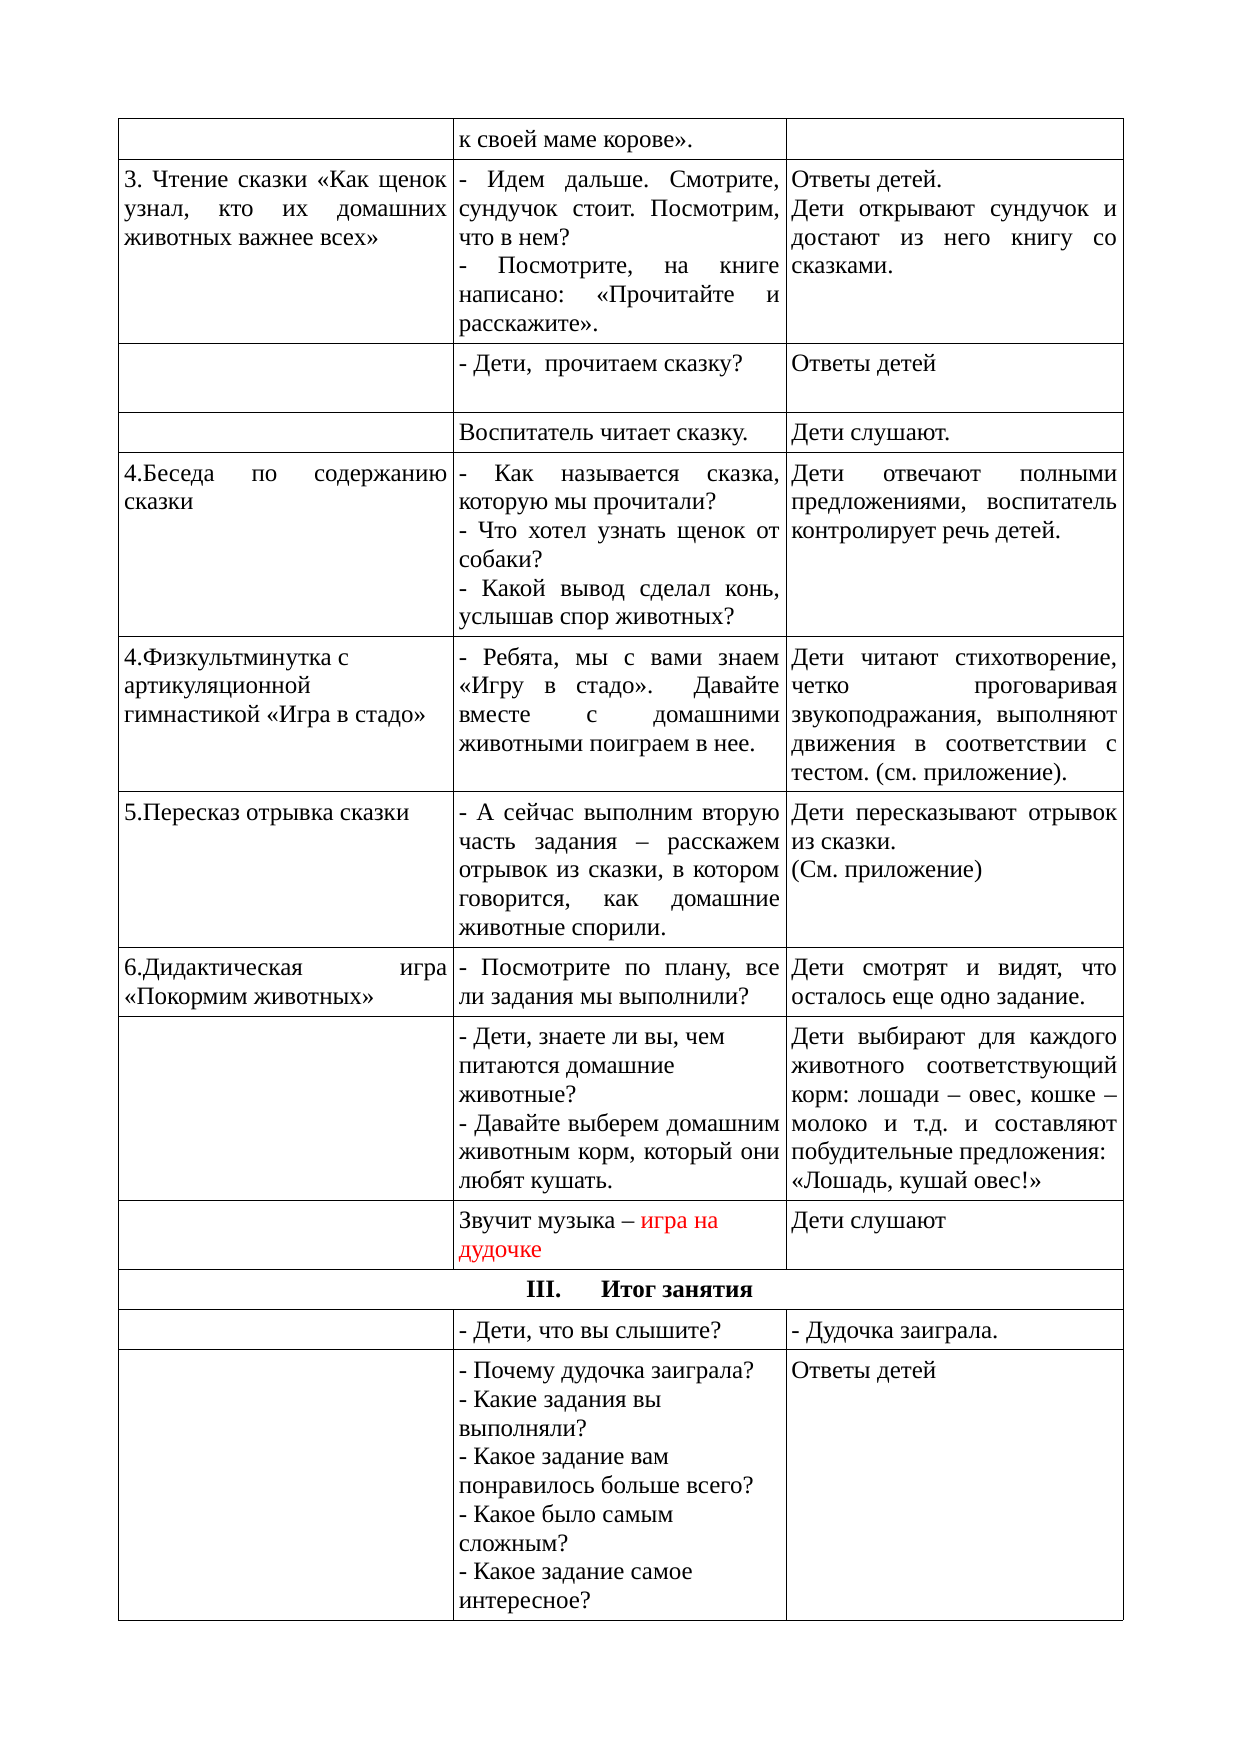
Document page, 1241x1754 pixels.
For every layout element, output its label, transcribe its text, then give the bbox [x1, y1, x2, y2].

table_cell - Посмотрите по плану, все ли задания мы выполнили? [454, 948, 786, 1016]
table_cell Воспитатель читает сказку. [454, 413, 786, 452]
table_cell - Дети, что вы слышите? [454, 1310, 786, 1349]
table_cell Дети выбирают для каждого животного соответствующий корм: лошади – овес, кошке – молоко и т.д. и составляют побудительные предложения: «Лошадь, кушай овес!» [787, 1017, 1123, 1200]
table_cell [119, 344, 453, 412]
table_cell - Ребята, мы с вами знаем «Игру в стадо». Давайте вместе с домашними животными поиграем в нее. [454, 637, 786, 791]
table_cell Ответы детей. Дети открывают сундучок и достают из него книгу со сказками. [787, 160, 1123, 342]
table_cell Звучит музыка – игра на дудочке [454, 1201, 786, 1269]
table_cell - Дети, прочитаем сказку? [454, 344, 786, 412]
table_cell 4.Беседа по содержанию сказки [119, 453, 453, 636]
table_cell Дети слушают [787, 1201, 1123, 1269]
table_cell - Почему дудочка заиграла? - Какие задания вы выполняли? - Какое задание вам понравилось больше всего? - Какое было самым сложным? - Какое задание самое интересное? [454, 1350, 786, 1620]
table_cell [119, 119, 453, 158]
table_cell - Как называется сказка, которую мы прочитали? - Что хотел узнать щенок от собаки? - Какой вывод сделал конь, услышав спор животных? [454, 453, 786, 636]
table_cell Ответы детей [787, 1350, 1123, 1620]
table_cell [119, 1350, 453, 1620]
table_cell [119, 1201, 453, 1269]
table_cell - Дети, знаете ли вы, чем питаются домашние животные? - Давайте выберем домашним животным корм, который они любят кушать. [454, 1017, 786, 1200]
table_cell Ответы детей [787, 344, 1123, 412]
table_cell 3. Чтение сказки «Как щенок узнал, кто их домашних животных важнее всех» [119, 160, 453, 342]
table_cell Дети отвечают полными предложениями, воспитатель контролирует речь детей. [787, 453, 1123, 636]
table_cell [119, 1310, 453, 1349]
table_cell - Идем дальше. Смотрите, сундучок стоит. Посмотрим, что в нем? - Посмотрите, на книге написано: «Прочитайте и расскажите». [454, 160, 786, 342]
table_cell [119, 1017, 453, 1200]
table_cell - Дудочка заиграла. [787, 1310, 1123, 1349]
table_cell [119, 413, 453, 452]
table_cell 6.Дидактическая игра «Покормим животных» [119, 948, 453, 1016]
table_cell Итог занятия [119, 1270, 1123, 1309]
table_cell 4.Физкультминутка с артикуляционной гимнастикой «Игра в стадо» [119, 637, 453, 791]
table_cell Дети смотрят и видят, что осталось еще одно задание. [787, 948, 1123, 1016]
table_cell Дети слушают. [787, 413, 1123, 452]
table_cell к своей маме корове». [454, 119, 786, 158]
table_cell - А сейчас выполним вторую часть задания – расскажем отрывок из сказки, в котором говорится, как домашние животные спорили. [454, 792, 786, 947]
table_cell Дети пересказывают отрывок из сказки. (См. приложение) [787, 792, 1123, 947]
table_cell [787, 119, 1123, 158]
table_cell 5.Пересказ отрывка сказки [119, 792, 453, 947]
table_cell Дети читают стихотворение, четко проговаривая звукоподражания, выполняют движения в соответствии с тестом. (см. приложение). [787, 637, 1123, 791]
